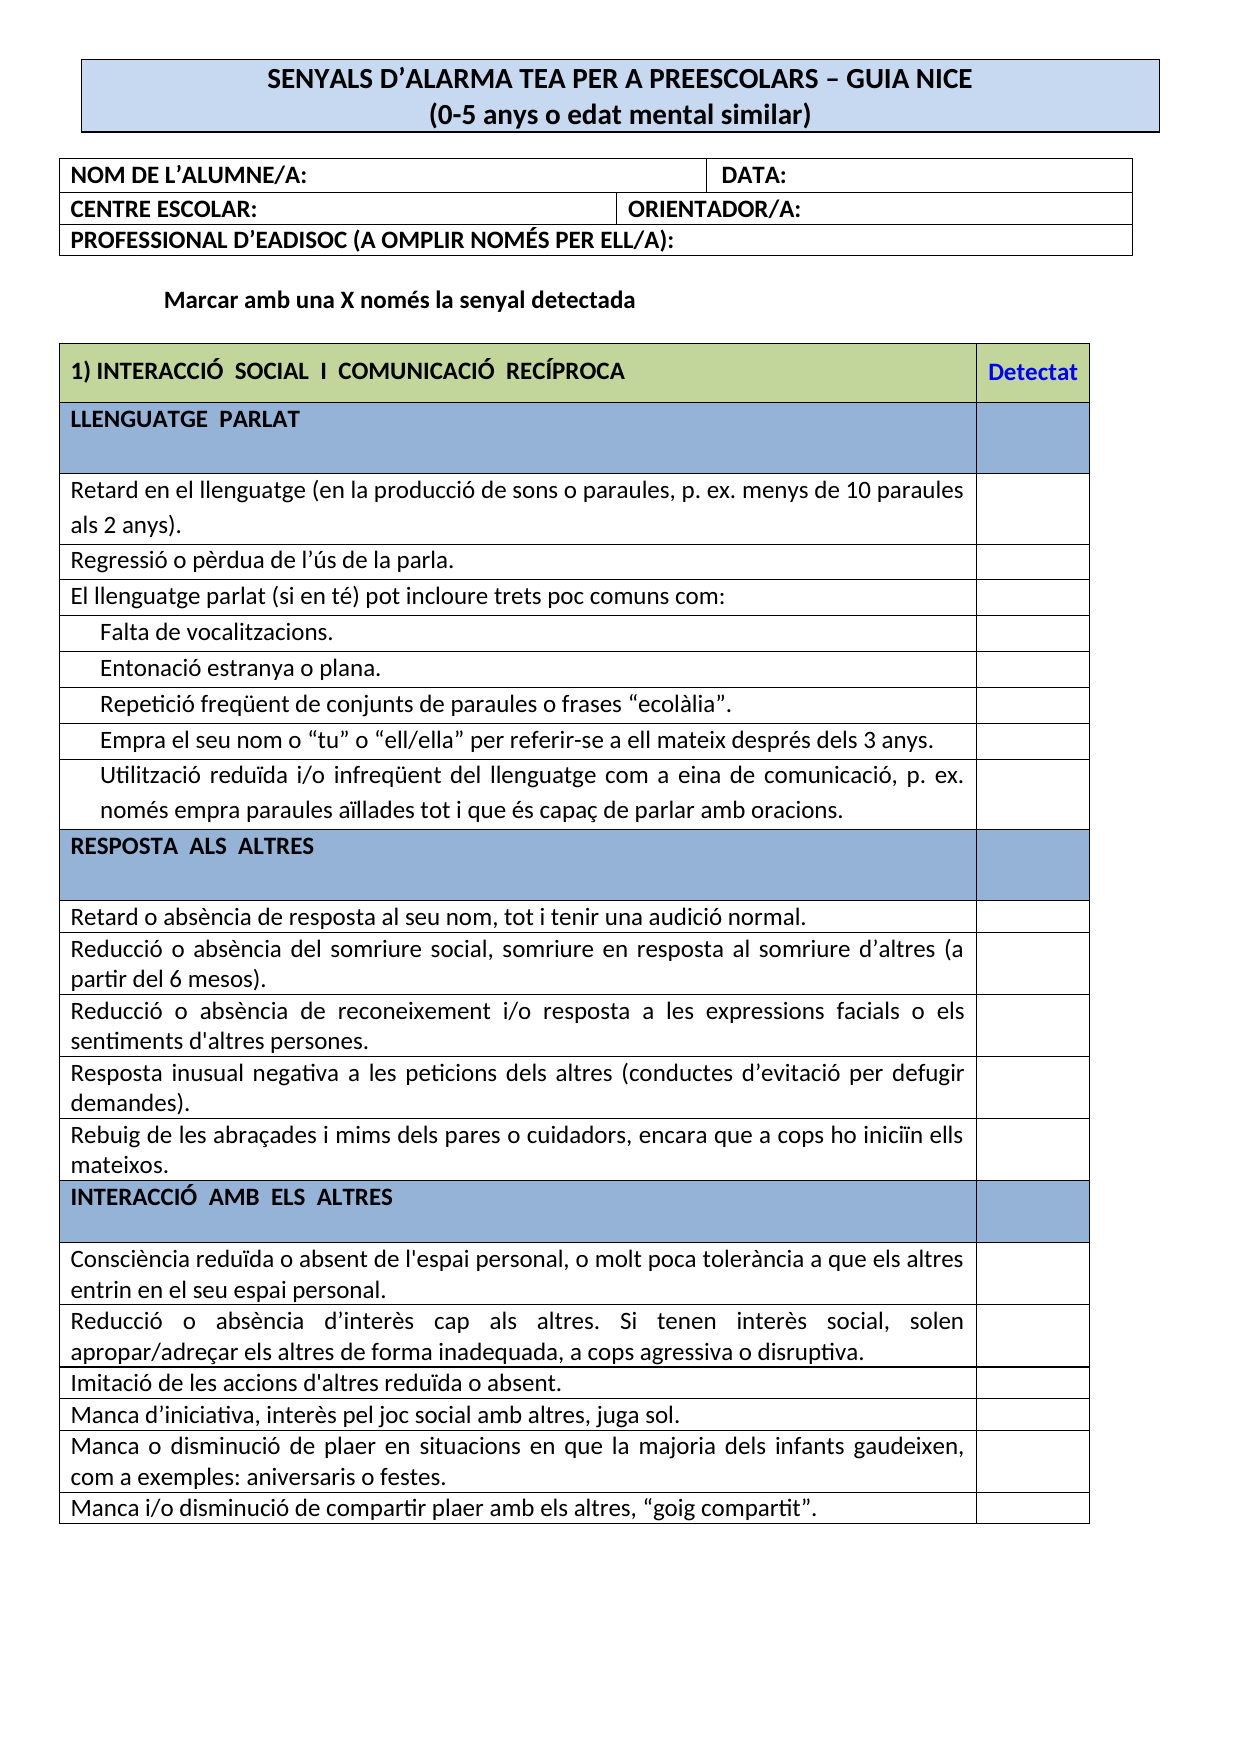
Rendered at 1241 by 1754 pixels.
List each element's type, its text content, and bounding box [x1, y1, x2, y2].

table_cell Repetició freqüent de conjunts de paraules o frases “ecolàlia”. [60, 688, 976, 723]
table_cell [977, 933, 1089, 994]
table_cell Empra el seu nom o “tu” o “ell/ella” per referir-se a ell mateix després dels 3 anys. [60, 724, 976, 758]
table_cell ORIENTADOR/A: [617, 193, 1132, 224]
table_cell Reducció o absència de reconeixement i/o resposta a les expressions facials o els sentiments d'altres persones. [60, 995, 976, 1056]
table_cell Reducció o absència d’interès cap als altres. Si tenen interès social, solen apropar/adreçar els altres de forma inadequada, a cops agressiva o disruptiva. [60, 1305, 976, 1366]
table_cell [977, 760, 1089, 829]
table_cell [977, 1305, 1089, 1366]
table_cell CENTRE ESCOLAR: [60, 193, 616, 224]
table_cell Manca d’iniciativa, interès pel joc social amb altres, juga sol. [60, 1399, 976, 1429]
table_cell Reducció o absència del somriure social, somriure en resposta al somriure d’altres (a partir del 6 mesos). [60, 933, 976, 994]
table_cell INTERACCIÓ AMB ELS ALTRES [60, 1181, 976, 1242]
table_header DATA: [707, 159, 1132, 192]
table_header Detectat [977, 344, 1089, 402]
table_cell [977, 830, 1089, 900]
table_cell [977, 545, 1089, 579]
table_cell [977, 1243, 1089, 1304]
table_header SENYALS D’ALARMA TEA PER A PREESCOLARS – GUIA NICE (0-5 anys o edat mental similar) [82, 60, 1159, 131]
table_cell RESPOSTA ALS ALTRES [60, 830, 976, 900]
table_cell [977, 1368, 1089, 1398]
table_cell LLENGUATGE PARLAT [60, 403, 976, 473]
table_cell Consciència reduïda o absent de l'espai personal, o molt poca tolerància a que els altres entrin en el seu espai personal. [60, 1243, 976, 1304]
table_cell El llenguatge parlat (si en té) pot incloure trets poc comuns com: [60, 580, 976, 615]
table_cell [977, 901, 1089, 932]
table_cell Manca i/o disminució de compartir plaer amb els altres, “goig compartit”. [60, 1493, 976, 1523]
table_cell Imitació de les accions d'altres reduïda o absent. [60, 1368, 976, 1398]
table_cell [977, 688, 1089, 723]
table_cell Falta de vocalitzacions. [60, 616, 976, 651]
table_cell [977, 474, 1089, 543]
table_cell [977, 1431, 1089, 1492]
table_header NOM DE L’ALUMNE/A: [60, 159, 706, 192]
table_cell [977, 1057, 1089, 1118]
table_cell [977, 616, 1089, 651]
table_cell Rebuig de les abraçades i mims dels pares o cuidadors, encara que a cops ho iniciïn ells mateixos. [60, 1119, 976, 1180]
table_cell Entonació estranya o plana. [60, 652, 976, 687]
table_cell [977, 1493, 1089, 1523]
table_cell Retard o absència de resposta al seu nom, tot i tenir una audició normal. [60, 901, 976, 932]
table_cell PROFESSIONAL D’EADISOC (A OMPLIR NOMÉS PER ELL/A): [60, 225, 1132, 255]
table_cell [977, 652, 1089, 687]
table_cell Resposta inusual negativa a les peticions dels altres (conductes d’evitació per defugir demandes). [60, 1057, 976, 1118]
table_cell Regressió o pèrdua de l’ús de la parla. [60, 545, 976, 579]
table_cell Utilització reduïda i/o infreqüent del llenguatge com a eina de comunicació, p. ex. només empra paraules aïllades tot i que és capaç de parlar amb oracions. [60, 760, 976, 829]
table_cell [977, 403, 1089, 473]
table_cell [977, 1181, 1089, 1242]
table_cell Retard en el llenguatge (en la producció de sons o paraules, p. ex. menys de 10 paraules als 2 anys). [60, 474, 976, 543]
table_header 1) INTERACCIÓ SOCIAL I COMUNICACIÓ RECÍPROCA [60, 344, 976, 402]
table_cell Manca o disminució de plaer en situacions en que la majoria dels infants gaudeixen, com a exemples: aniversaris o festes. [60, 1431, 976, 1492]
table_cell [977, 995, 1089, 1056]
table_cell [977, 580, 1089, 615]
table_cell [977, 1119, 1089, 1180]
text Marcar amb una X només la senyal detectada [163, 284, 1181, 315]
table_cell [977, 1399, 1089, 1429]
table_cell [977, 724, 1089, 758]
